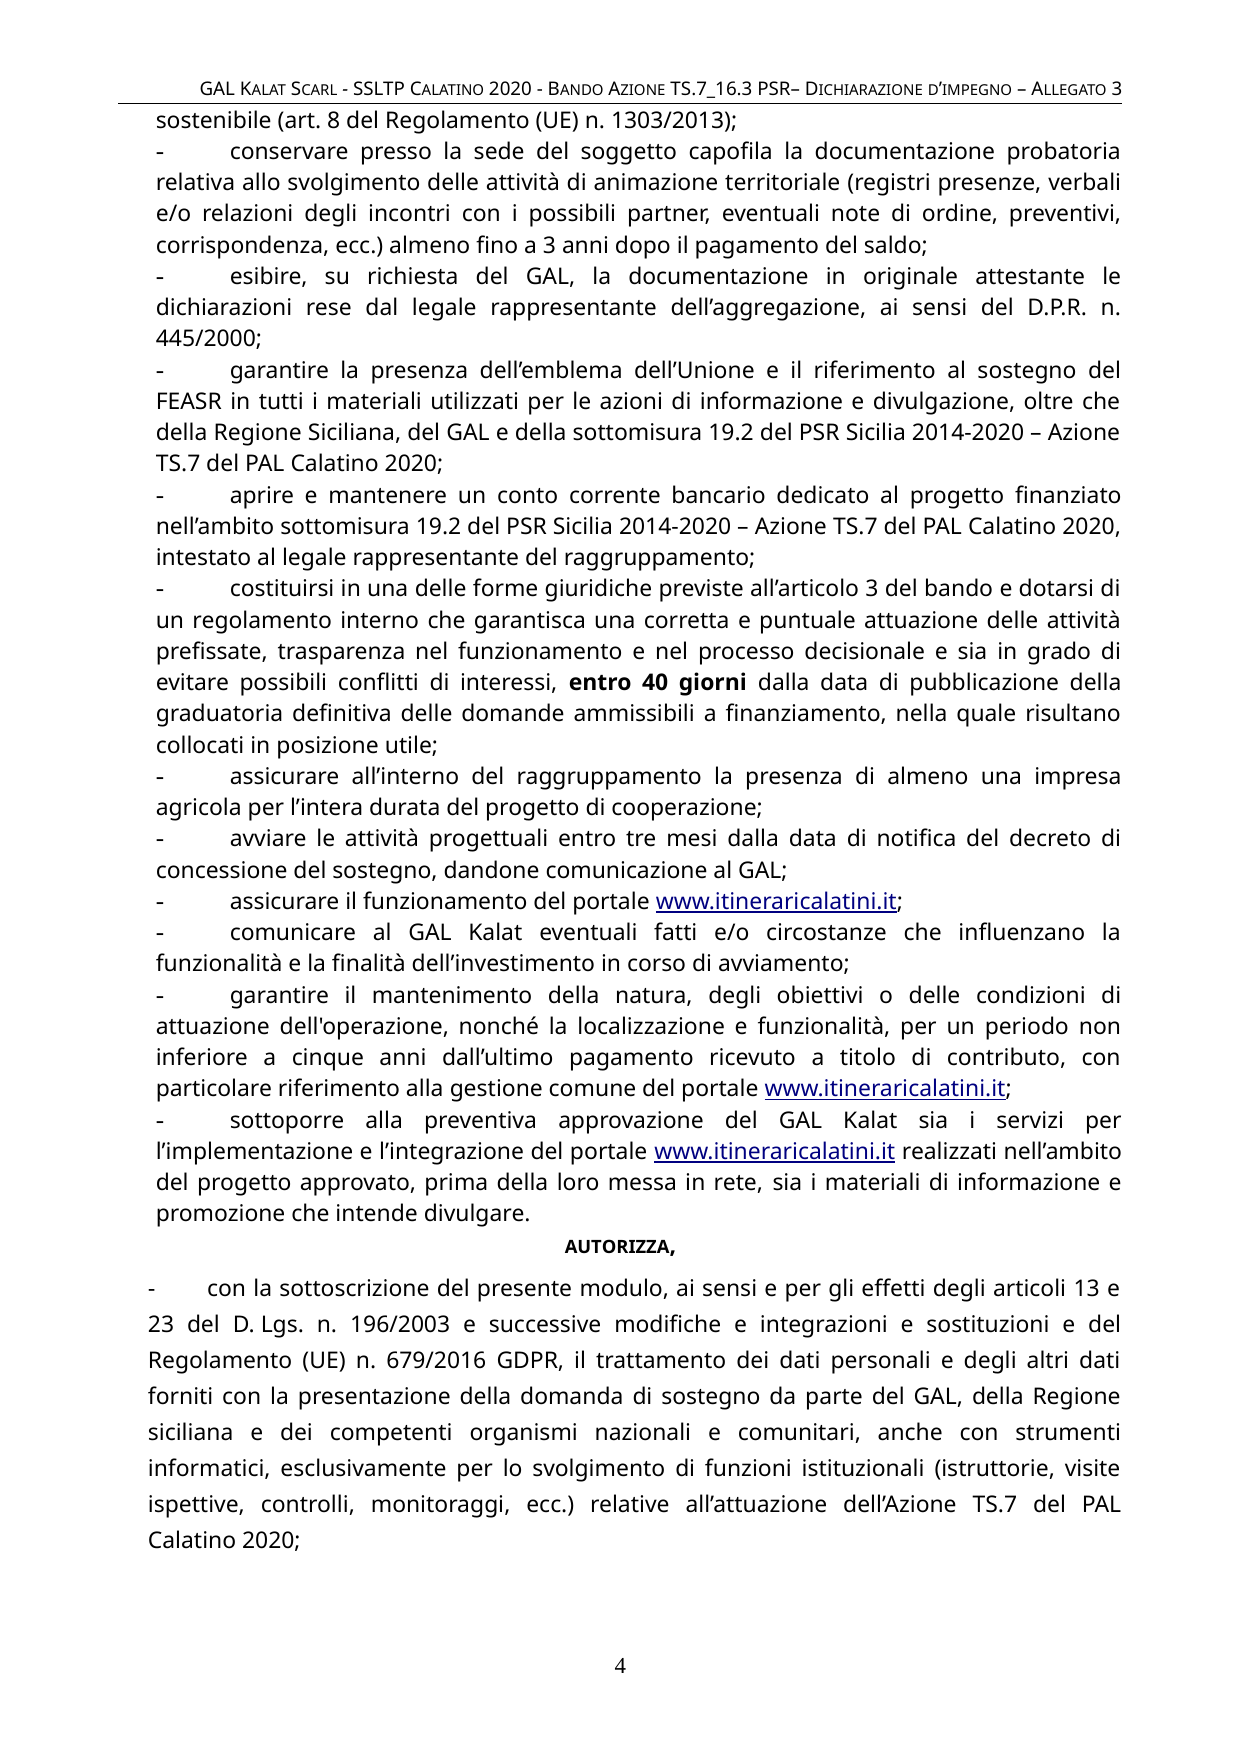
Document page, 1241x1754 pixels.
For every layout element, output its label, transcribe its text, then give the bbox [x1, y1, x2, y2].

list garantire la presenza dell’emblema dell’Unione e il riferimento al sostegno del FEASR in tutti i materiali utilizzati per le azioni di informazione e divulgazione, oltre che della Regione Siciliana, del GAL e della sottomisura 19.2 del PSR Sicilia 2014-2020 – Azione TS.7 del PAL Calatino 2020; [156, 354, 1122, 479]
list comunicare al GAL Kalat eventuali fatti e/o circostanze che influenzano la funzionalità e la finalità dell’investimento in corso di avviamento; [156, 916, 1122, 979]
list avviare le attività progettuali entro tre mesi dalla data di notifica del decreto di concessione del sostegno, dandone comunicazione al GAL; [156, 822, 1122, 885]
list esibire, su richiesta del GAL, la documentazione in originale attestante le dichiarazioni rese dal legale rappresentante dell’aggregazione, ai sensi del D.P.R. n. 445/2000; [156, 260, 1122, 354]
list garantire il mantenimento della natura, degli obiettivi o delle condizioni di attuazione dell'operazione, nonché la localizzazione e funzionalità, per un periodo non inferiore a cinque anni dall’ultimo pagamento ricevuto a titolo di contributo, con particolare riferimento alla gestione comune del portale www.itineraricalatini.it; [156, 979, 1122, 1104]
list sostenibile (art. 8 del Regolamento (UE) n. 1303/2013); [156, 104, 1122, 135]
list assicurare all’interno del raggruppamento la presenza di almeno una impresa agricola per l’intera durata del progetto di cooperazione; [156, 760, 1122, 822]
text autorizza, [118, 1229, 1122, 1260]
list sottoporre alla preventiva approvazione del GAL Kalat sia i servizi per l’implementazione e l’integrazione del portale www.itineraricalatini.it realizzati nell’ambito del progetto approvato, prima della loro messa in rete, sia i materiali di informazione e promozione che intende divulgare. [156, 1104, 1122, 1229]
list assicurare il funzionamento del portale www.itineraricalatini.it; [156, 885, 1122, 916]
list con la sottoscrizione del presente modulo, ai sensi e per gli effetti degli articoli 13 e 23 del D. Lgs. n. 196/2003 e successive modifiche e integrazioni e sostituzioni e del Regolamento (UE) n. 679/2016 GDPR, il trattamento dei dati personali e degli altri dati forniti con la presentazione della domanda di sostegno da parte del GAL, della Regione siciliana e dei competenti organismi nazionali e comunitari, anche con strumenti informatici, esclusivamente per lo svolgimento di funzioni istituzionali (istruttorie, visite ispettive, controlli, monitoraggi, ecc.) relative all’attuazione dell’Azione TS.7 del PAL Calatino 2020; [148, 1272, 1122, 1555]
list aprire e mantenere un conto corrente bancario dedicato al progetto finanziato nell’ambito sottomisura 19.2 del PSR Sicilia 2014-2020 – Azione TS.7 del PAL Calatino 2020, intestato al legale rappresentante del raggruppamento; [156, 479, 1122, 572]
list costituirsi in una delle forme giuridiche previste all’articolo 3 del bando e dotarsi di un regolamento interno che garantisca una corretta e puntuale attuazione delle attività prefissate, trasparenza nel funzionamento e nel processo decisionale e sia in grado di evitare possibili conflitti di interessi, entro 40 giorni dalla data di pubblicazione della graduatoria definitiva delle domande ammissibili a finanziamento, nella quale risultano collocati in posizione utile; [156, 572, 1122, 760]
list conservare presso la sede del soggetto capofila la documentazione probatoria relativa allo svolgimento delle attività di animazione territoriale (registri presenze, verbali e/o relazioni degli incontri con i possibili partner, eventuali note di ordine, preventivi, corrispondenza, ecc.) almeno fino a 3 anni dopo il pagamento del saldo; [156, 135, 1122, 260]
